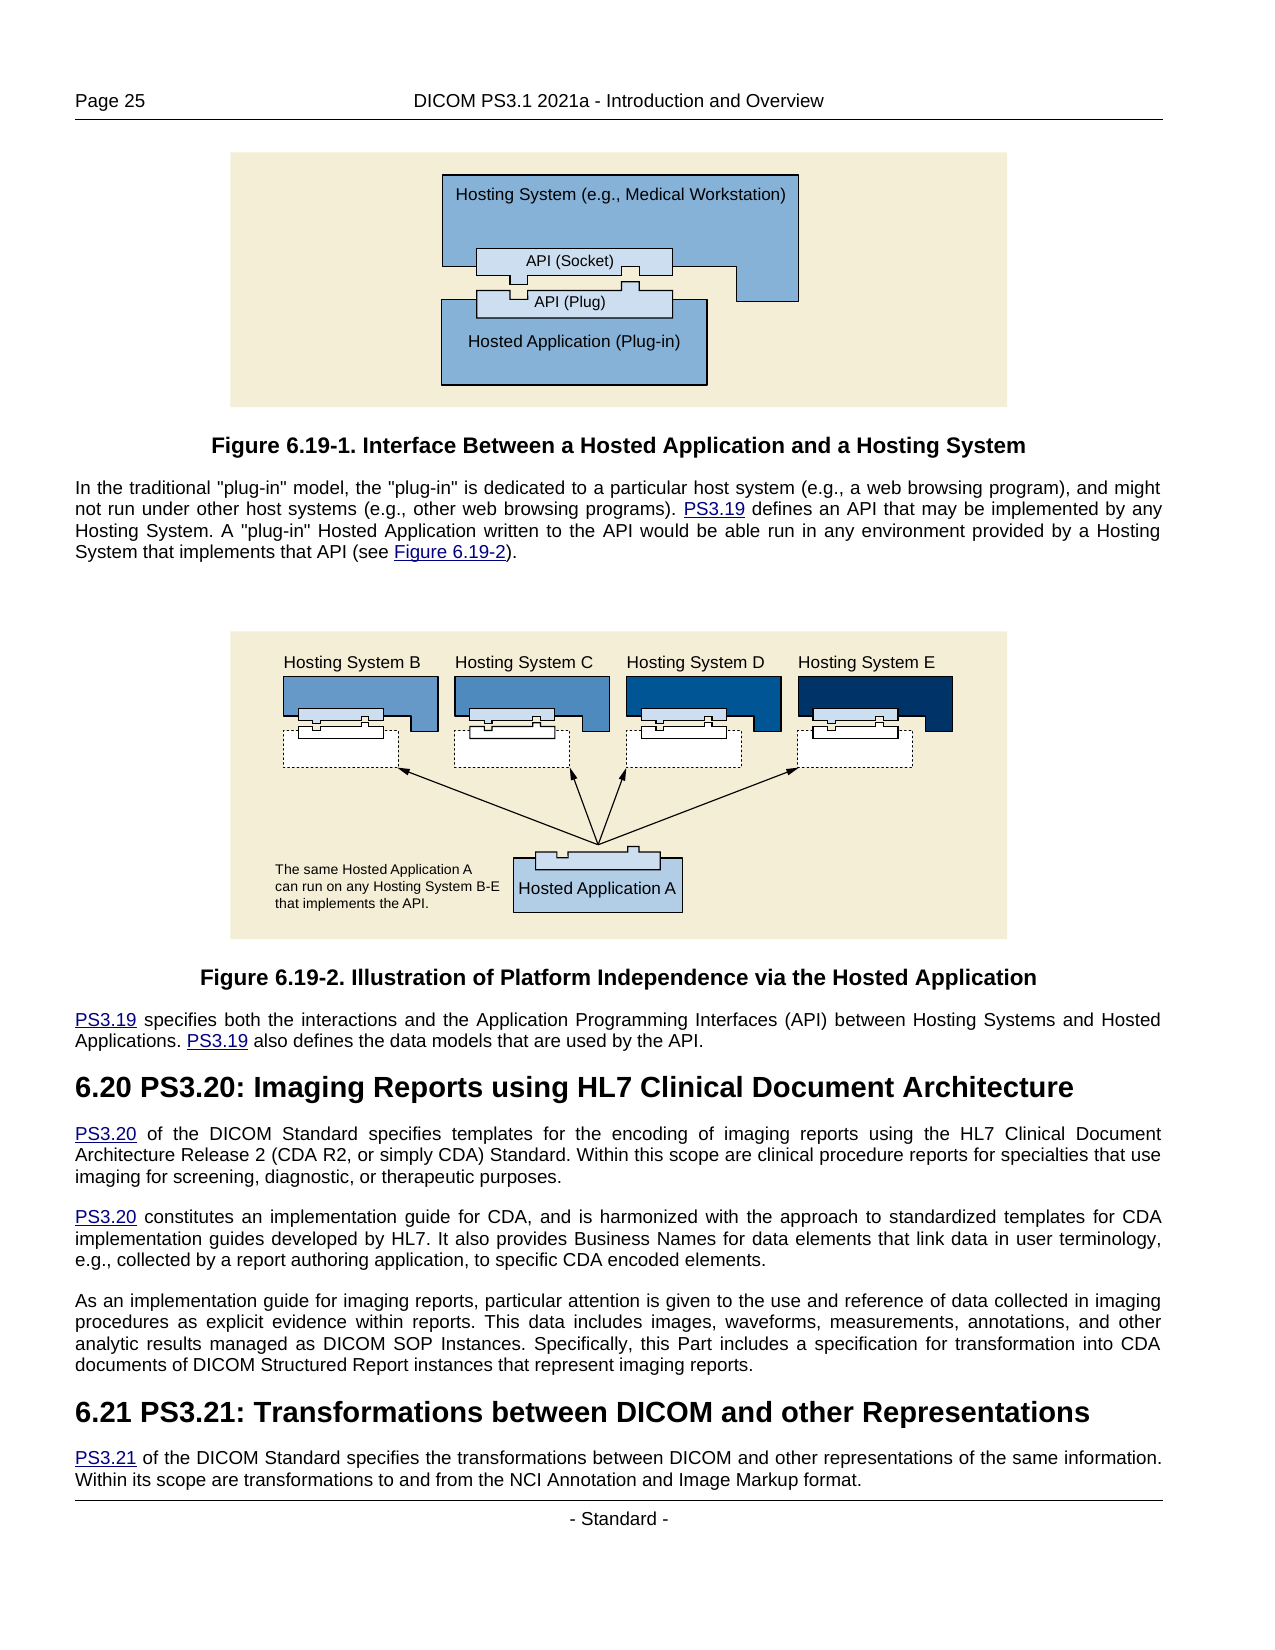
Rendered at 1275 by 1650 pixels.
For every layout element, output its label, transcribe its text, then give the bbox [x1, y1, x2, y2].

text Figure 6.19-2. Illustration of Platform Independence via the Hosted Application [75, 964, 1162, 990]
text PS3.20 of the DICOM Standard specifies templates for the encoding of imaging reports using the HL7 Clinical Document Architecture Release 2 (CDA R2, or simply CDA) Standard. Within this scope are clinical procedure reports for specialties that use imaging for screening, diagnostic, or therapeutic purposes. [75, 1123, 1162, 1187]
text In the traditional "plug-in" model, the "plug-in" is dedicated to a particular host system (e.g., a web browsing program), and might not run under other host systems (e.g., other web browsing programs). PS3.19 defines an API that may be implemented by any Hosting System. A "plug-in" Hosted Application written to the API would be able run in any environment provided by a Hosting System that implements that API (see Figure 6.19-2). [75, 476, 1162, 563]
text Figure 6.19-1. Interface Between a Hosted Application and a Hosting System [75, 432, 1162, 458]
text As an implementation guide for imaging reports, particular attention is given to the use and reference of data collected in imaging procedures as explicit evidence within reports. This data includes images, waveforms, measurements, annotations, and other analytic results managed as DICOM SOP Instances. Specifically, this Part includes a specification for transformation into CDA documents of DICOM Structured Report instances that represent imaging reports. [75, 1289, 1162, 1376]
text 6.20 PS3.20: Imaging Reports using HL7 Clinical Document Architecture [75, 1070, 1162, 1104]
text 6.21 PS3.21: Transformations between DICOM and other Representations [75, 1394, 1162, 1428]
text PS3.20 constitutes an implementation guide for CDA, and is harmonized with the approach to standardized templates for CDA implementation guides developed by HL7. It also provides Business Names for data elements that link data in user terminology, e.g., collected by a report authoring application, to specific CDA encoded elements. [75, 1206, 1162, 1271]
text PS3.21 of the DICOM Standard specifies the transformations between DICOM and other representations of the same information. Within its scope are transformations to and from the NCI Annotation and Image Markup format. [75, 1447, 1162, 1490]
text PS3.19 specifies both the interactions and the Application Programming Interfaces (API) between Hosting Systems and Hosted Applications. PS3.19 also defines the data models that are used by the API. [75, 1008, 1162, 1052]
